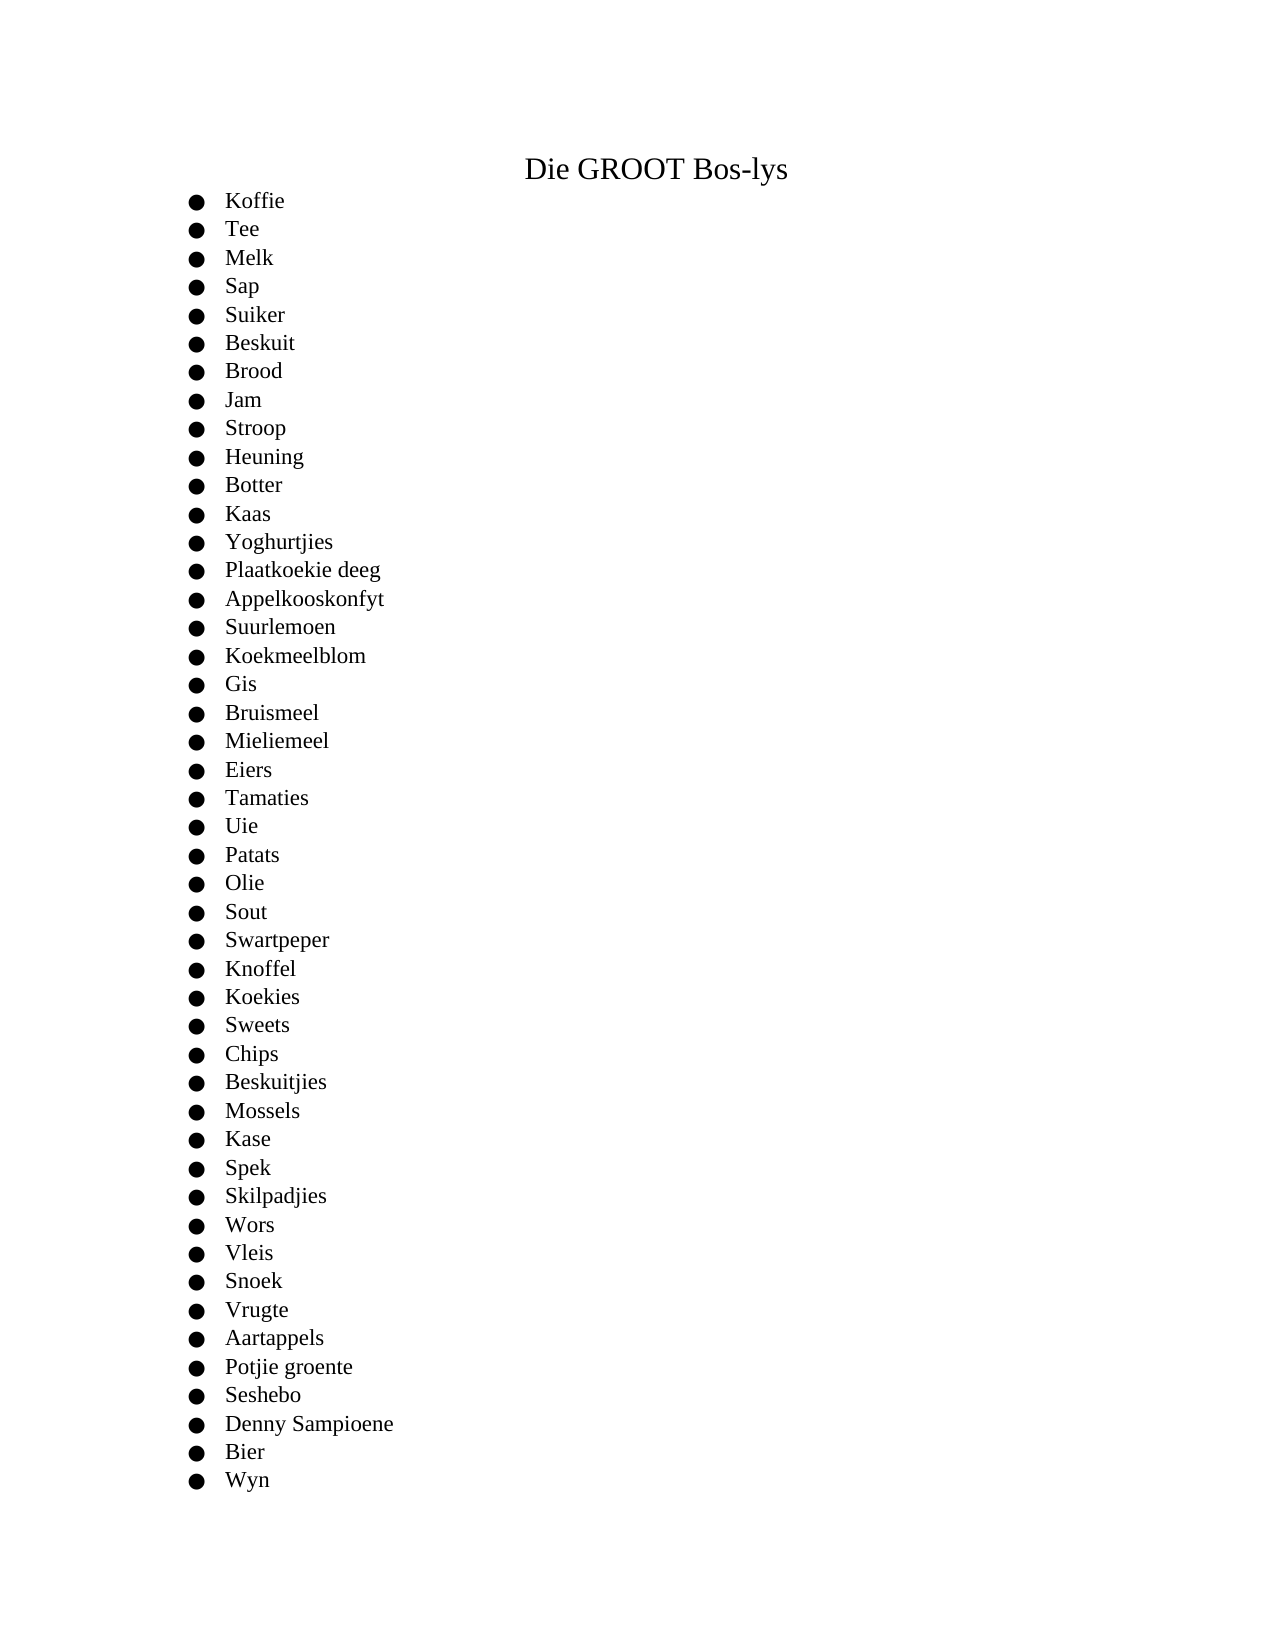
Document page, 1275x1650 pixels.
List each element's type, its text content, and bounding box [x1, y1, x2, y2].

list Spek [187, 1153, 1125, 1181]
list Aartappels [187, 1323, 1125, 1352]
list Jam [187, 385, 1125, 413]
list Mieliemeel [187, 726, 1125, 755]
list Sap [187, 271, 1125, 300]
list Sout [187, 897, 1125, 925]
list Swartpeper [187, 925, 1125, 954]
list Plaatkoekie deeg [187, 556, 1125, 584]
list Appelkooskonfyt [187, 584, 1125, 612]
list Stroop [187, 413, 1125, 442]
list Gis [187, 669, 1125, 698]
list Botter [187, 470, 1125, 499]
list Suurlemoen [187, 612, 1125, 641]
list Kase [187, 1124, 1125, 1153]
list Vleis [187, 1238, 1125, 1267]
list Tamaties [187, 783, 1125, 812]
list Potjie groente [187, 1352, 1125, 1380]
list Bier [187, 1437, 1125, 1466]
list Beskuitjies [187, 1067, 1125, 1096]
list Snoek [187, 1267, 1125, 1295]
text Die GROOT Bos-lys [150, 150, 1125, 186]
list Tee [187, 214, 1125, 243]
list Uie [187, 812, 1125, 840]
list Olie [187, 868, 1125, 897]
list Koekmeelblom [187, 641, 1125, 669]
list Eiers [187, 755, 1125, 783]
list Seshebo [187, 1380, 1125, 1409]
list Heuning [187, 442, 1125, 470]
list Patats [187, 840, 1125, 868]
list Melk [187, 243, 1125, 271]
list Denny Sampioene [187, 1409, 1125, 1437]
list Skilpadjies [187, 1181, 1125, 1210]
list Beskuit [187, 328, 1125, 357]
list Vrugte [187, 1295, 1125, 1323]
list Brood [187, 357, 1125, 385]
list Suiker [187, 300, 1125, 328]
list Kaas [187, 499, 1125, 527]
list Bruismeel [187, 698, 1125, 726]
list Wyn [187, 1466, 1125, 1494]
list Wors [187, 1210, 1125, 1238]
list Yoghurtjies [187, 527, 1125, 556]
list Knoffel [187, 954, 1125, 982]
list Koffie [187, 186, 1125, 214]
list Koekies [187, 982, 1125, 1011]
list Sweets [187, 1011, 1125, 1039]
list Chips [187, 1039, 1125, 1067]
list Mossels [187, 1096, 1125, 1124]
